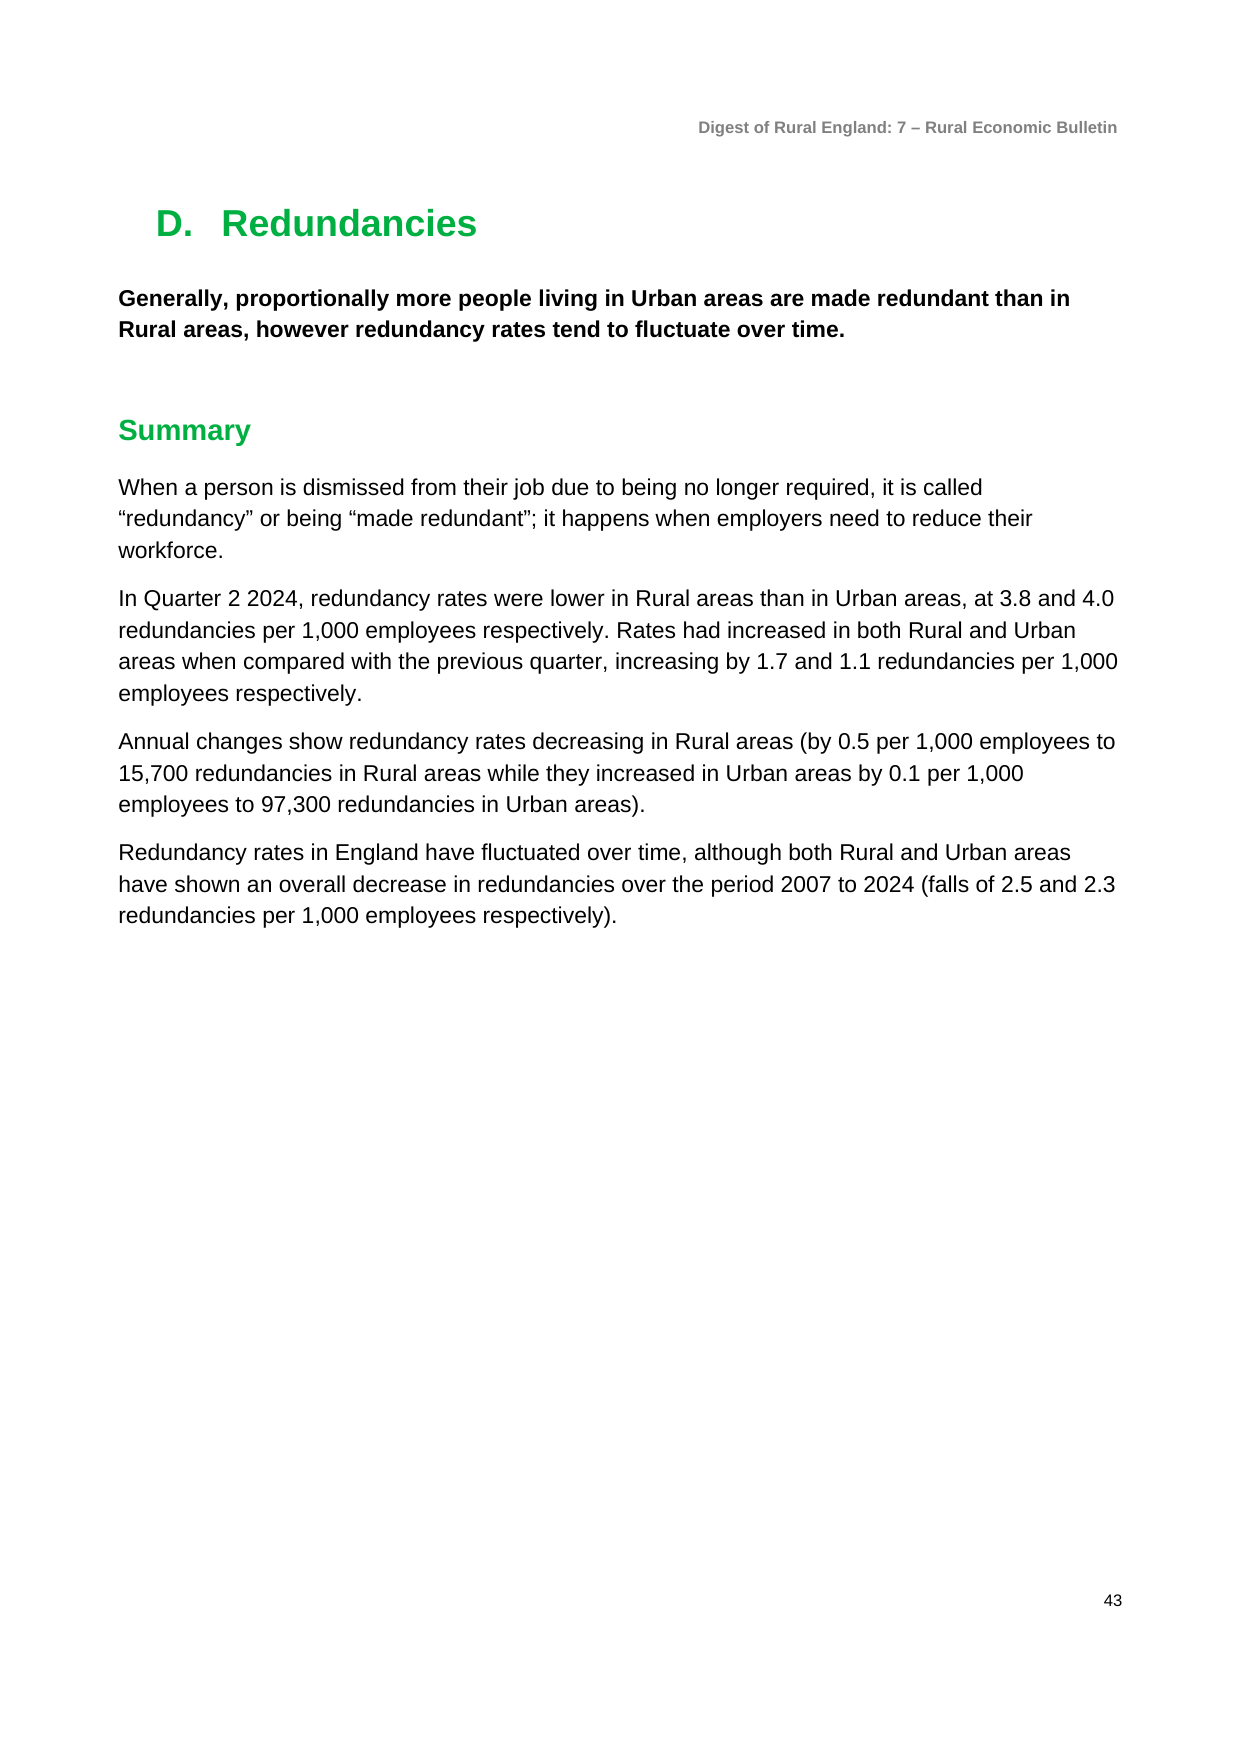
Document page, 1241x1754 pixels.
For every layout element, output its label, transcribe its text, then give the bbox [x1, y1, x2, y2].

text Generally, proportionally more people living in Urban areas are made redundant than in Rural areas, however redundancy rates tend to fluctuate over time. [118, 285, 1122, 343]
text When a person is dismissed from their job due to being no longer required, it is called “redundancy” or being “made redundant”; it happens when employers need to reduce their workforce. [118, 474, 1122, 563]
text In Quarter 2 2024, redundancy rates were lower in Rural areas than in Urban areas, at 3.8 and 4.0 redundancies per 1,000 employees respectively. Rates had increased in both Rural and Urban areas when compared with the previous quarter, increasing by 1.7 and 1.1 redundancies per 1,000 employees respectively. [118, 585, 1122, 706]
subtitle Summary [118, 413, 1122, 446]
subtitle Redundancies [156, 201, 1122, 244]
text Annual changes show redundancy rates decreasing in Rural areas (by 0.5 per 1,000 employees to 15,700 redundancies in Rural areas while they increased in Urban areas by 0.1 per 1,000 employees to 97,300 redundancies in Urban areas). [118, 728, 1122, 817]
text Redundancy rates in England have fluctuated over time, although both Rural and Urban areas have shown an overall decrease in redundancies over the period 2007 to 2024 (falls of 2.5 and 2.3 redundancies per 1,000 employees respectively). [118, 839, 1122, 929]
